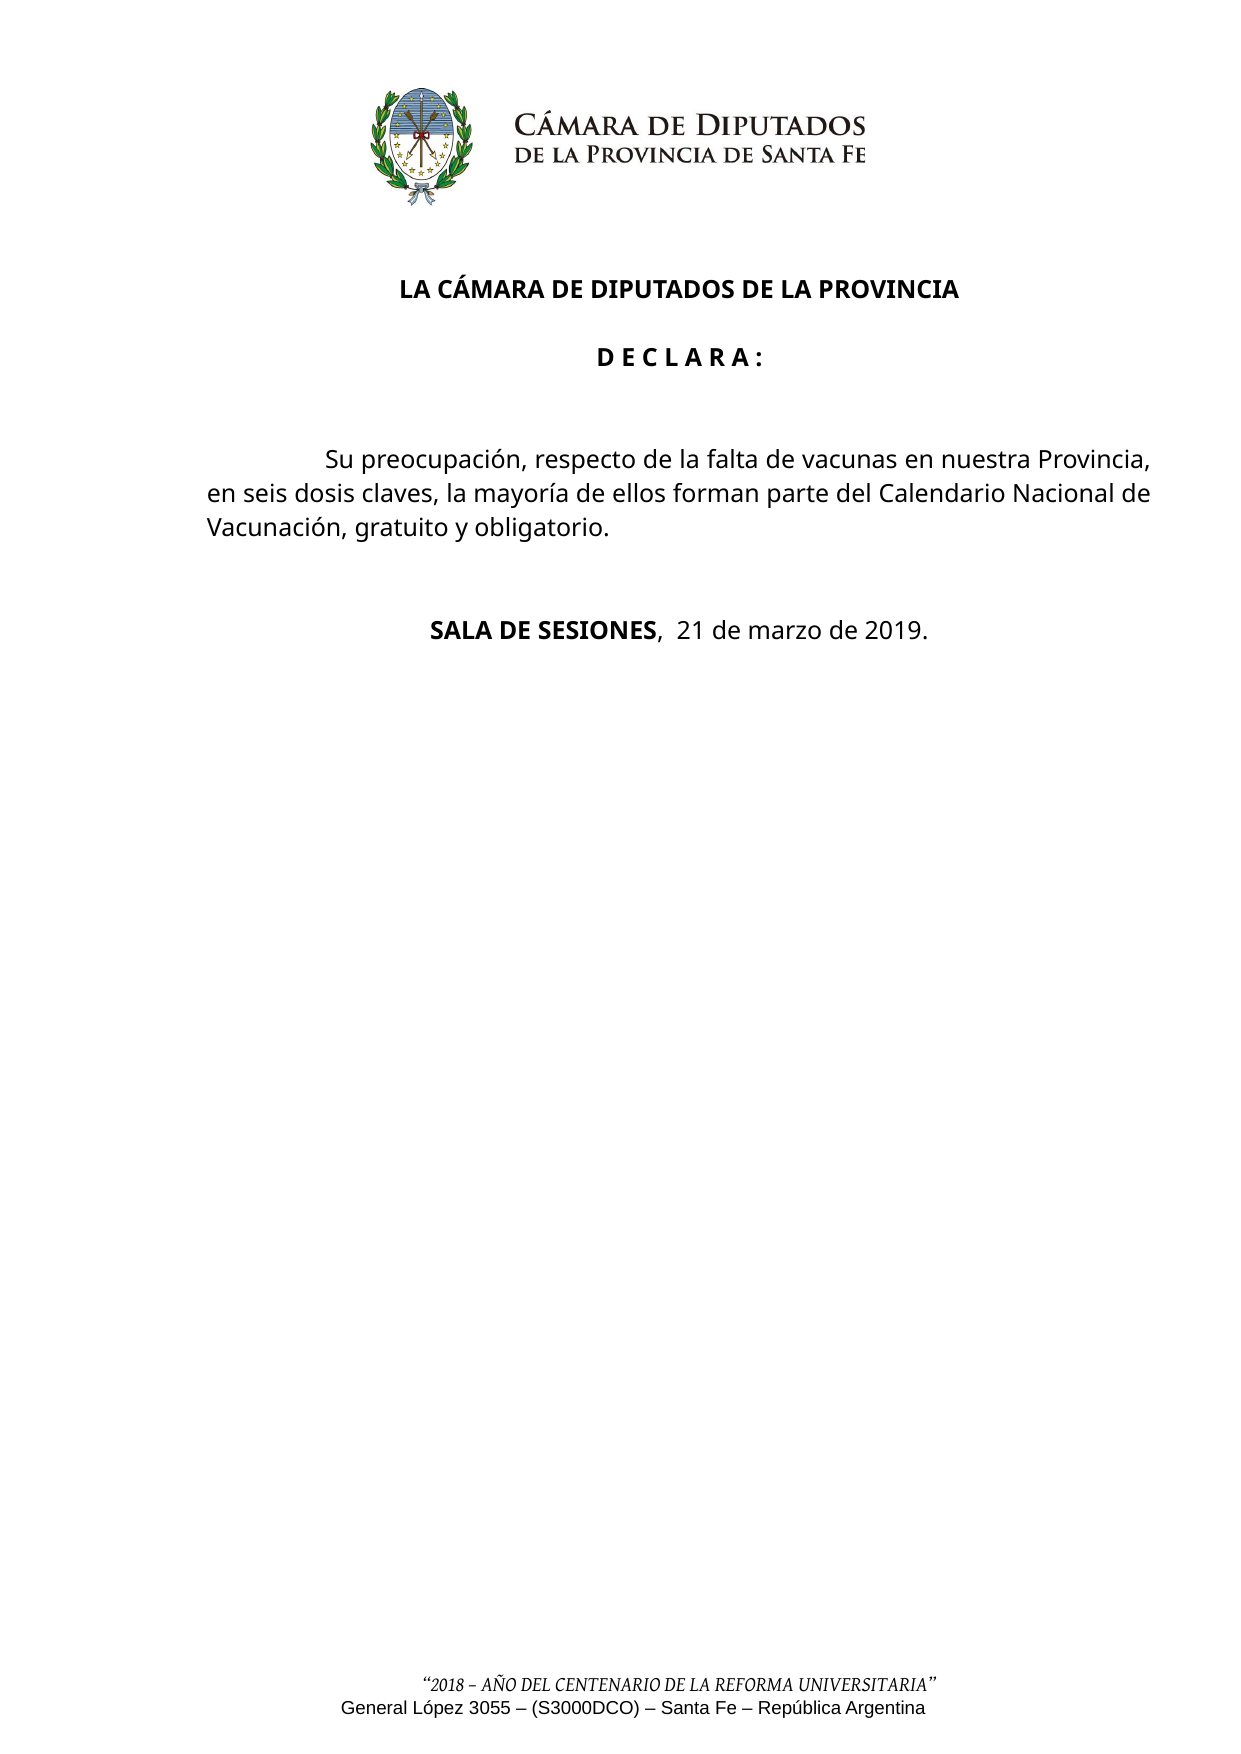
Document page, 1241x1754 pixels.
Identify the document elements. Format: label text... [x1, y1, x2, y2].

text Su preocupación, respecto de la falta de vacunas en nuestra Provincia, en seis dosis claves, la mayoría de ellos forman parte del Calendario Nacional de Vacunación, gratuito y obligatorio. [207, 442, 1152, 544]
picture [370, 88, 866, 210]
text D E C L A R A : [207, 340, 1152, 374]
text SALA DE SESIONES, 21 de marzo de 2019. [207, 612, 1152, 646]
text LA CÁMARA DE DIPUTADOS DE LA PROVINCIA [207, 272, 1152, 306]
